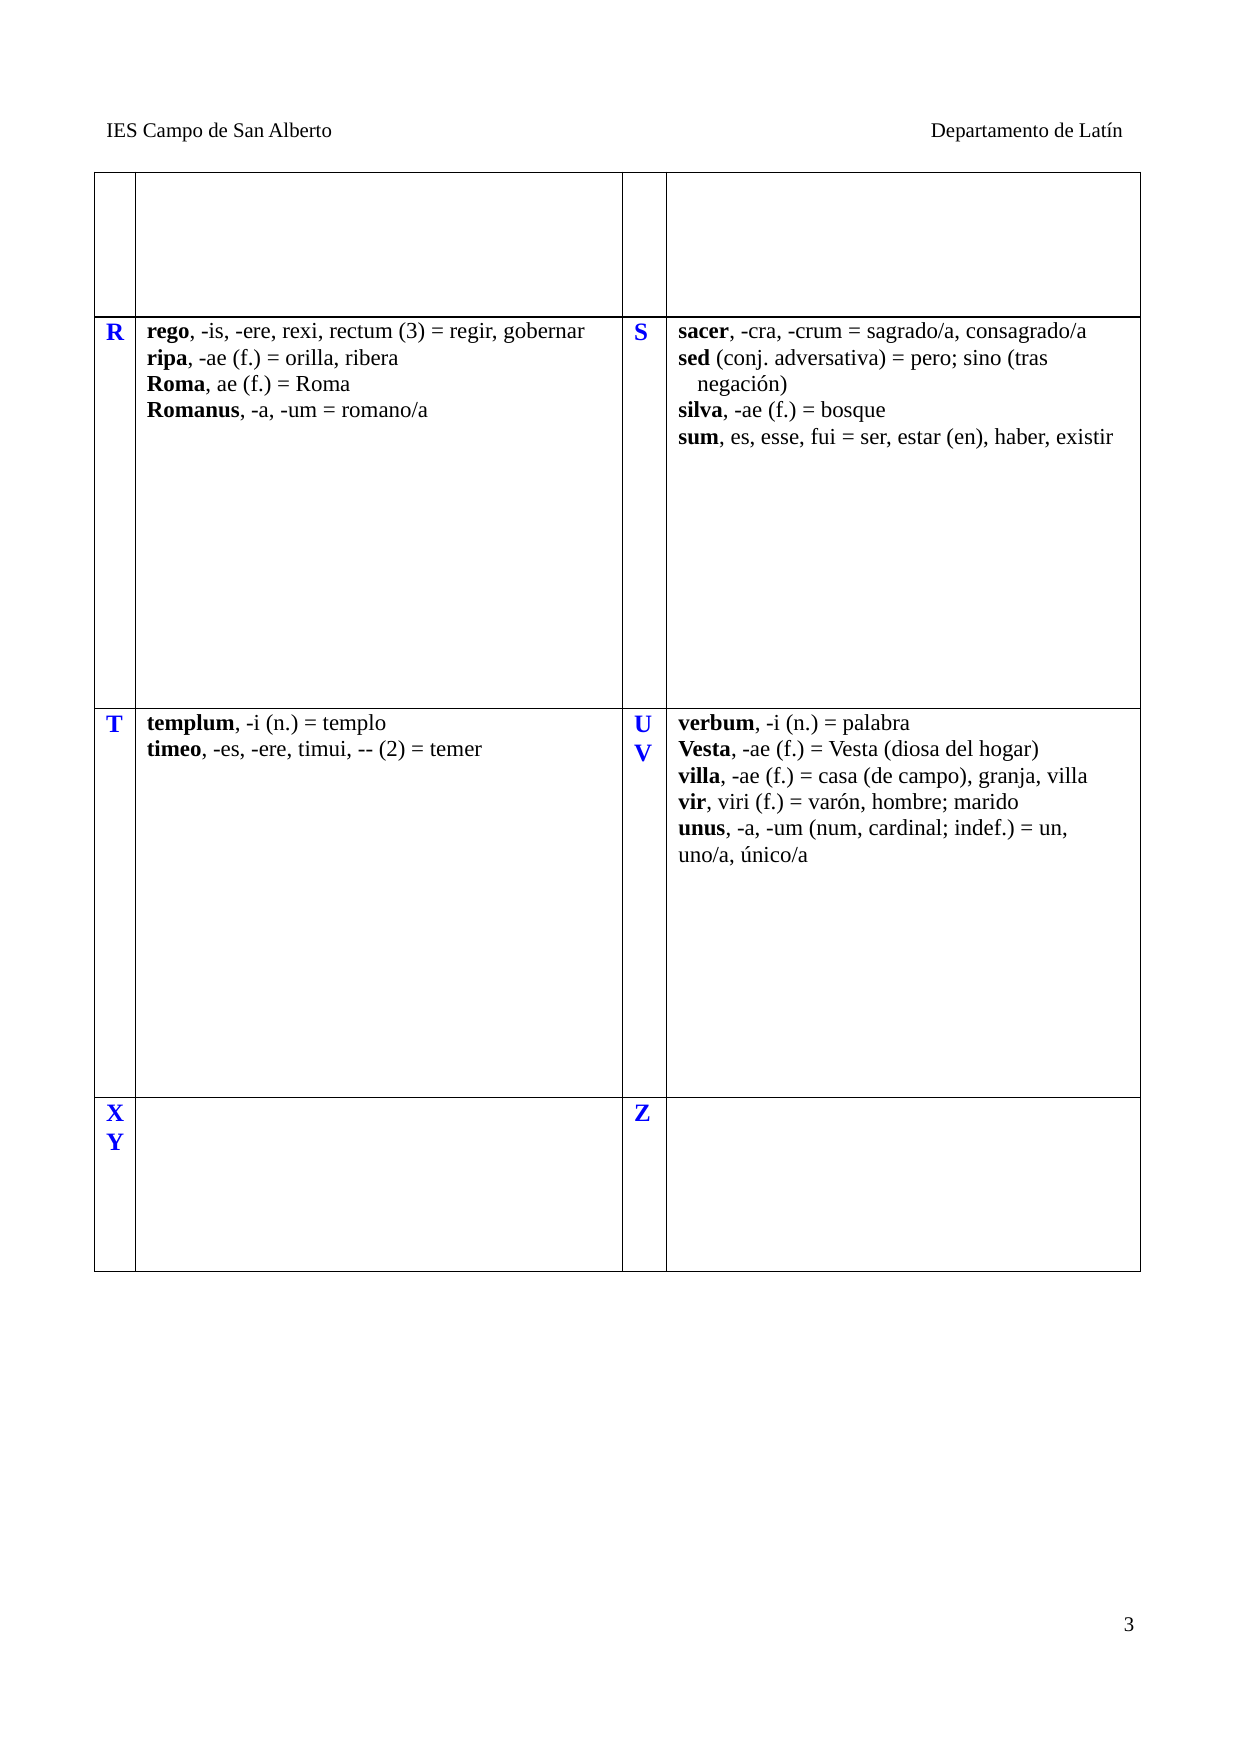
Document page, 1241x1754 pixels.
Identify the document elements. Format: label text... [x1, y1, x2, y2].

table_cell Z [623, 1098, 666, 1271]
table_cell templum, -i (n.) = templo timeo, -es, -ere, timui, -- (2) = temer [136, 709, 622, 1097]
table_cell [667, 173, 1140, 316]
table_cell [623, 173, 666, 316]
table_cell [667, 1098, 1140, 1271]
table_cell S [623, 318, 666, 708]
table_cell X Y [95, 1098, 135, 1271]
table_cell T [95, 709, 135, 1097]
table_cell verbum, -i (n.) = palabra Vesta, -ae (f.) = Vesta (diosa del hogar) villa, -ae (f.) = casa (de campo), granja, villa vir, viri (f.) = varón, hombre; marido unus, -a, -um (num, cardinal; indef.) = un, uno/a, único/a [667, 709, 1140, 1097]
table_cell rego, -is, -ere, rexi, rectum (3) = regir, gobernar ripa, -ae (f.) = orilla, ribera Roma, ae (f.) = Roma Romanus, -a, -um = romano/a [136, 318, 622, 708]
table_cell U V [623, 709, 666, 1097]
table_cell R [95, 318, 135, 708]
table_cell [136, 173, 622, 316]
table_cell sacer, -cra, -crum = sagrado/a, consagrado/a sed (conj. adversativa) = pero; sino (tras negación) silva, -ae (f.) = bosque sum, es, esse, fui = ser, estar (en), haber, existir [667, 318, 1140, 708]
table_cell [136, 1098, 622, 1271]
table_cell [95, 173, 135, 316]
